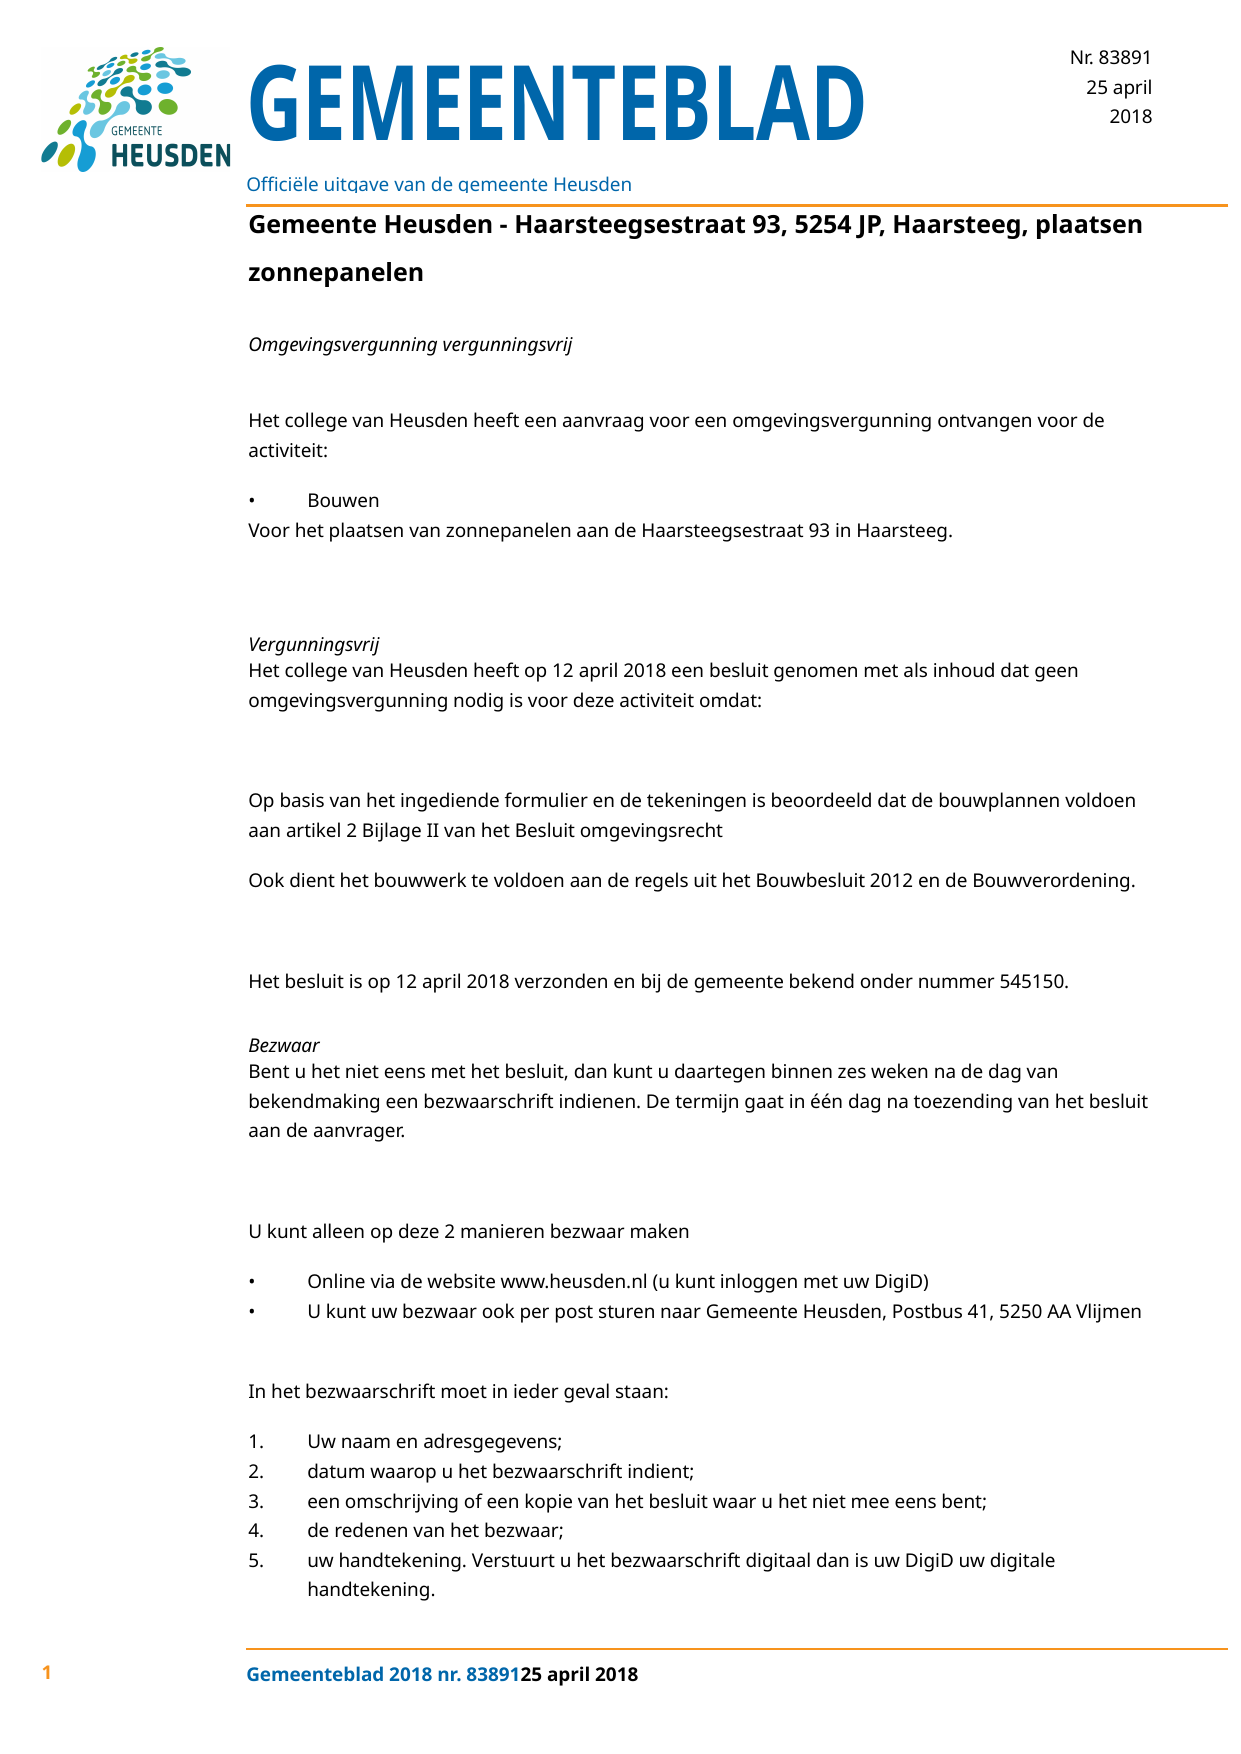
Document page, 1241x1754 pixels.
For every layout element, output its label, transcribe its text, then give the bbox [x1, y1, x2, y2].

text Vergunningsvrij [248, 632, 1152, 657]
list Bouwen [248, 488, 1152, 513]
text Ook dient het bouwwerk te voldoen aan de regels uit het Bouwbesluit 2012 en de Bouwverordening. [248, 868, 1152, 893]
text U kunt alleen op deze 2 manieren bezwaar maken [248, 1218, 1152, 1244]
text Het college van Heusden heeft een aanvraag voor een omgevingsvergunning ontvangen voor de activiteit: [248, 408, 1152, 463]
text Op basis van het ingediende formulier en de tekeningen is beoordeeld dat de bouwplannen voldoen aan artikel 2 Bijlage II van het Besluit omgevingsrecht [248, 788, 1152, 843]
text Bezwaar [248, 1032, 1152, 1058]
picture [41, 47, 231, 172]
text Het besluit is op 12 april 2018 verzonden en bij de gemeente bekend onder nummer 545150. [248, 968, 1152, 994]
text Omgevingsvergunning vergunningsvrij [248, 331, 1152, 357]
list de redenen van het bezwaar; [248, 1517, 1152, 1543]
list U kunt uw bezwaar ook per post sturen naar Gemeente Heusden, Postbus 41, 5250 AA Vlijmen [248, 1298, 1152, 1324]
text Bent u het niet eens met het besluit, dan kunt u daartegen binnen zes weken na de dag van bekendmaking een bezwaarschrift indienen. De termijn gaat in één dag na toezending van het besluit aan de aanvrager. [248, 1058, 1152, 1143]
list uw handtekening. Verstuurt u het bezwaarschrift digitaal dan is uw DigiD uw digitale handtekening. [248, 1547, 1152, 1602]
list datum waarop u het bezwaarschrift indient; [248, 1458, 1152, 1484]
list Online via de website www.heusden.nl (u kunt inloggen met uw DigiD) [248, 1269, 1152, 1294]
text Voor het plaatsen van zonnepanelen aan de Haarsteegsestraat 93 in Haarsteeg. [248, 517, 1152, 543]
text Gemeente Heusden - Haarsteegsestraat 93, 5254 JP, Haarsteeg, plaatsen zonnepanelen [248, 207, 1152, 288]
text In het bezwaarschrift moet in ieder geval staan: [248, 1378, 1152, 1404]
list een omschrijving of een kopie van het besluit waar u het niet mee eens bent; [248, 1488, 1152, 1513]
text Het college van Heusden heeft op 12 april 2018 een besluit genomen met als inhoud dat geen omgevingsvergunning nodig is voor deze activiteit omdat: [248, 657, 1152, 713]
list Uw naam en adresgegevens; [248, 1429, 1152, 1454]
